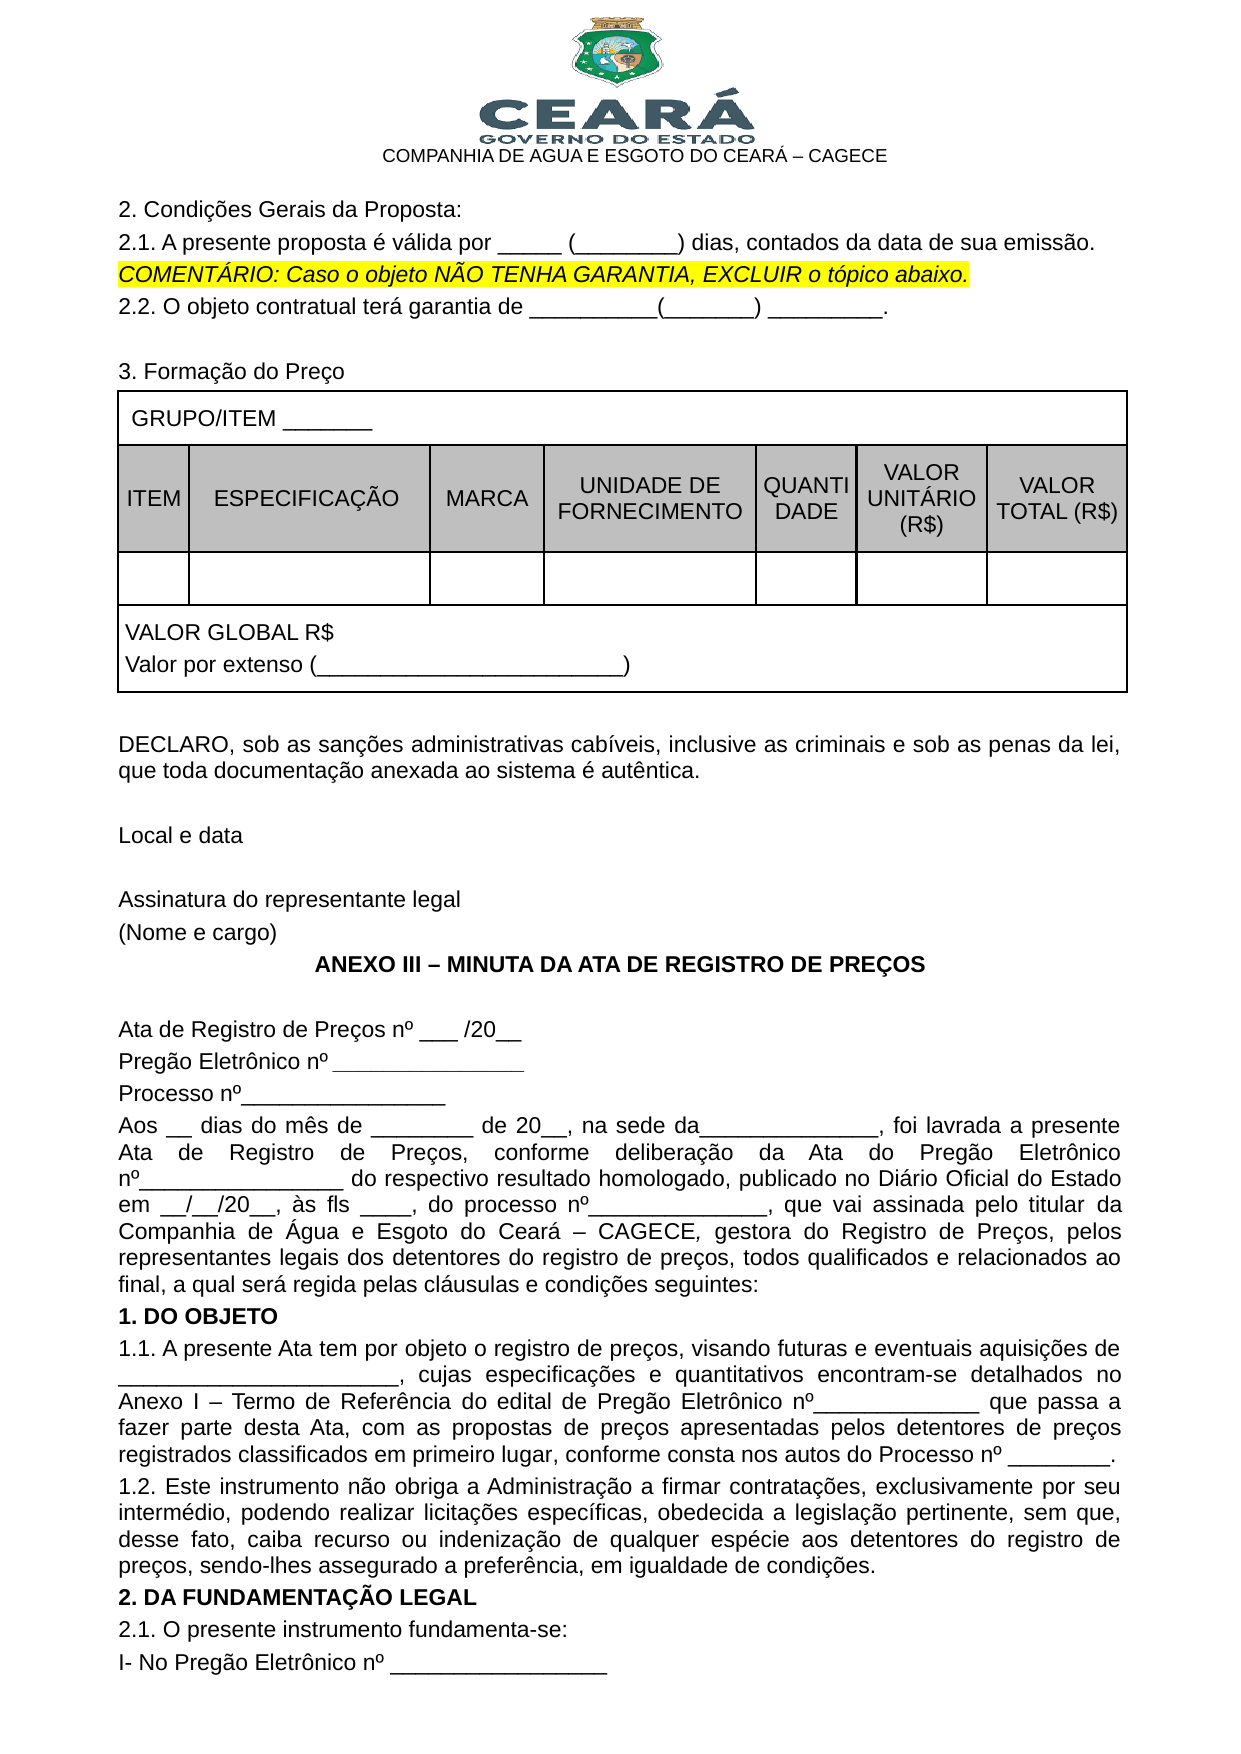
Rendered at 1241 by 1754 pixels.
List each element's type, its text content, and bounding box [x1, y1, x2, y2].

text Ata de Registro de Preços nº ___ /20__ [118, 1016, 1122, 1042]
table_cell VALOR UNITÁRIO (R$) [858, 446, 986, 551]
text 1.2. Este instrumento não obriga a Administração a firmar contratações, exclusivamente por seu intermédio, podendo realizar licitações específicas, obedecida a legislação pertinente, sem que, desse fato, caiba recurso ou indenização de qualquer espécie aos detentores do registro de preços, sendo-lhes assegurado a preferência, em igualdade de condições. [118, 1473, 1122, 1578]
table_cell [858, 553, 986, 604]
table_cell [757, 553, 855, 604]
text Local e data [118, 822, 1122, 848]
text ANEXO III – MINUTA DA ATA DE REGISTRO DE PREÇOS [118, 951, 1122, 977]
table_cell [190, 553, 429, 604]
list 1. DO OBJETO [118, 1303, 1122, 1329]
table_cell VALOR TOTAL (R$) [988, 446, 1126, 551]
table_cell UNIDADE DE FORNECIMENTO [545, 446, 755, 551]
table_cell MARCA [431, 446, 543, 551]
text 2.1. O presente instrumento fundamenta-se: [118, 1616, 1122, 1643]
table_cell ESPECIFICAÇÃO [190, 446, 429, 551]
table_cell [545, 553, 755, 604]
text DECLARO, sob as sanções administrativas cabíveis, inclusive as criminais e sob as penas da lei, que toda documentação anexada ao sistema é autêntica. [118, 731, 1122, 783]
text 3. Formação do Preço [118, 358, 1122, 384]
table_header GRUPO/ITEM _______ [119, 392, 1126, 444]
table_cell VALOR GLOBAL R$ Valor por extenso (________________________) [119, 606, 1126, 691]
list 2.1. A presente proposta é válida por _____ (________) dias, contados da data de sua emissão. [118, 229, 1122, 255]
table_cell [119, 553, 188, 604]
text Assinatura do representante legal [118, 886, 1122, 913]
list 2.2. O objeto contratual terá garantia de __________(_______) _________. [118, 293, 1122, 319]
table_cell [988, 553, 1126, 604]
text Processo nº________________ [118, 1080, 1122, 1106]
table_cell QUANTIDADE [757, 446, 855, 551]
text 1.1. A presente Ata tem por objeto o registro de preços, visando futuras e eventuais aquisições de ______________________, cujas especificações e quantitativos encontram-se detalhados no Anexo I – Termo de Referência do edital de Pregão Eletrônico nº_____________ que passa a fazer parte desta Ata, com as propostas de preços apresentadas pelos detentores de preços registrados classificados em primeiro lugar, conforme consta nos autos do Processo nº ________. [118, 1335, 1122, 1467]
text Aos __ dias do mês de ________ de 20__, na sede da______________, foi lavrada a presente Ata de Registro de Preços, conforme deliberação da Ata do Pregão Eletrônico nº________________ do respectivo resultado homologado, publicado no Diário Oficial do Estado em __/__/20__, às fls ____, do processo nº______________, que vai assinada pelo titular da Companhia de Água e Esgoto do Ceará – CAGECE, gestora do Registro de Preços, pelos representantes legais dos detentores do registro de preços, todos qualificados e relacionados ao final, a qual será regida pelas cláusulas e condições seguintes: [118, 1112, 1122, 1297]
text 2. Condições Gerais da Proposta: [118, 196, 1122, 223]
text (Nome e cargo) [118, 919, 1122, 945]
picture [453, 12, 782, 148]
text 2. DA FUNDAMENTAÇÃO LEGAL [118, 1584, 1122, 1611]
text Pregão Eletrônico nº _______________ [118, 1048, 1122, 1074]
text I- No Pregão Eletrônico nº _________________ [118, 1649, 1122, 1675]
text COMENTÁRIO: Caso o objeto NÃO TENHA GARANTIA, EXCLUIR o tópico abaixo. [118, 261, 1122, 287]
table_cell ITEM [119, 446, 188, 551]
table_cell [431, 553, 543, 604]
